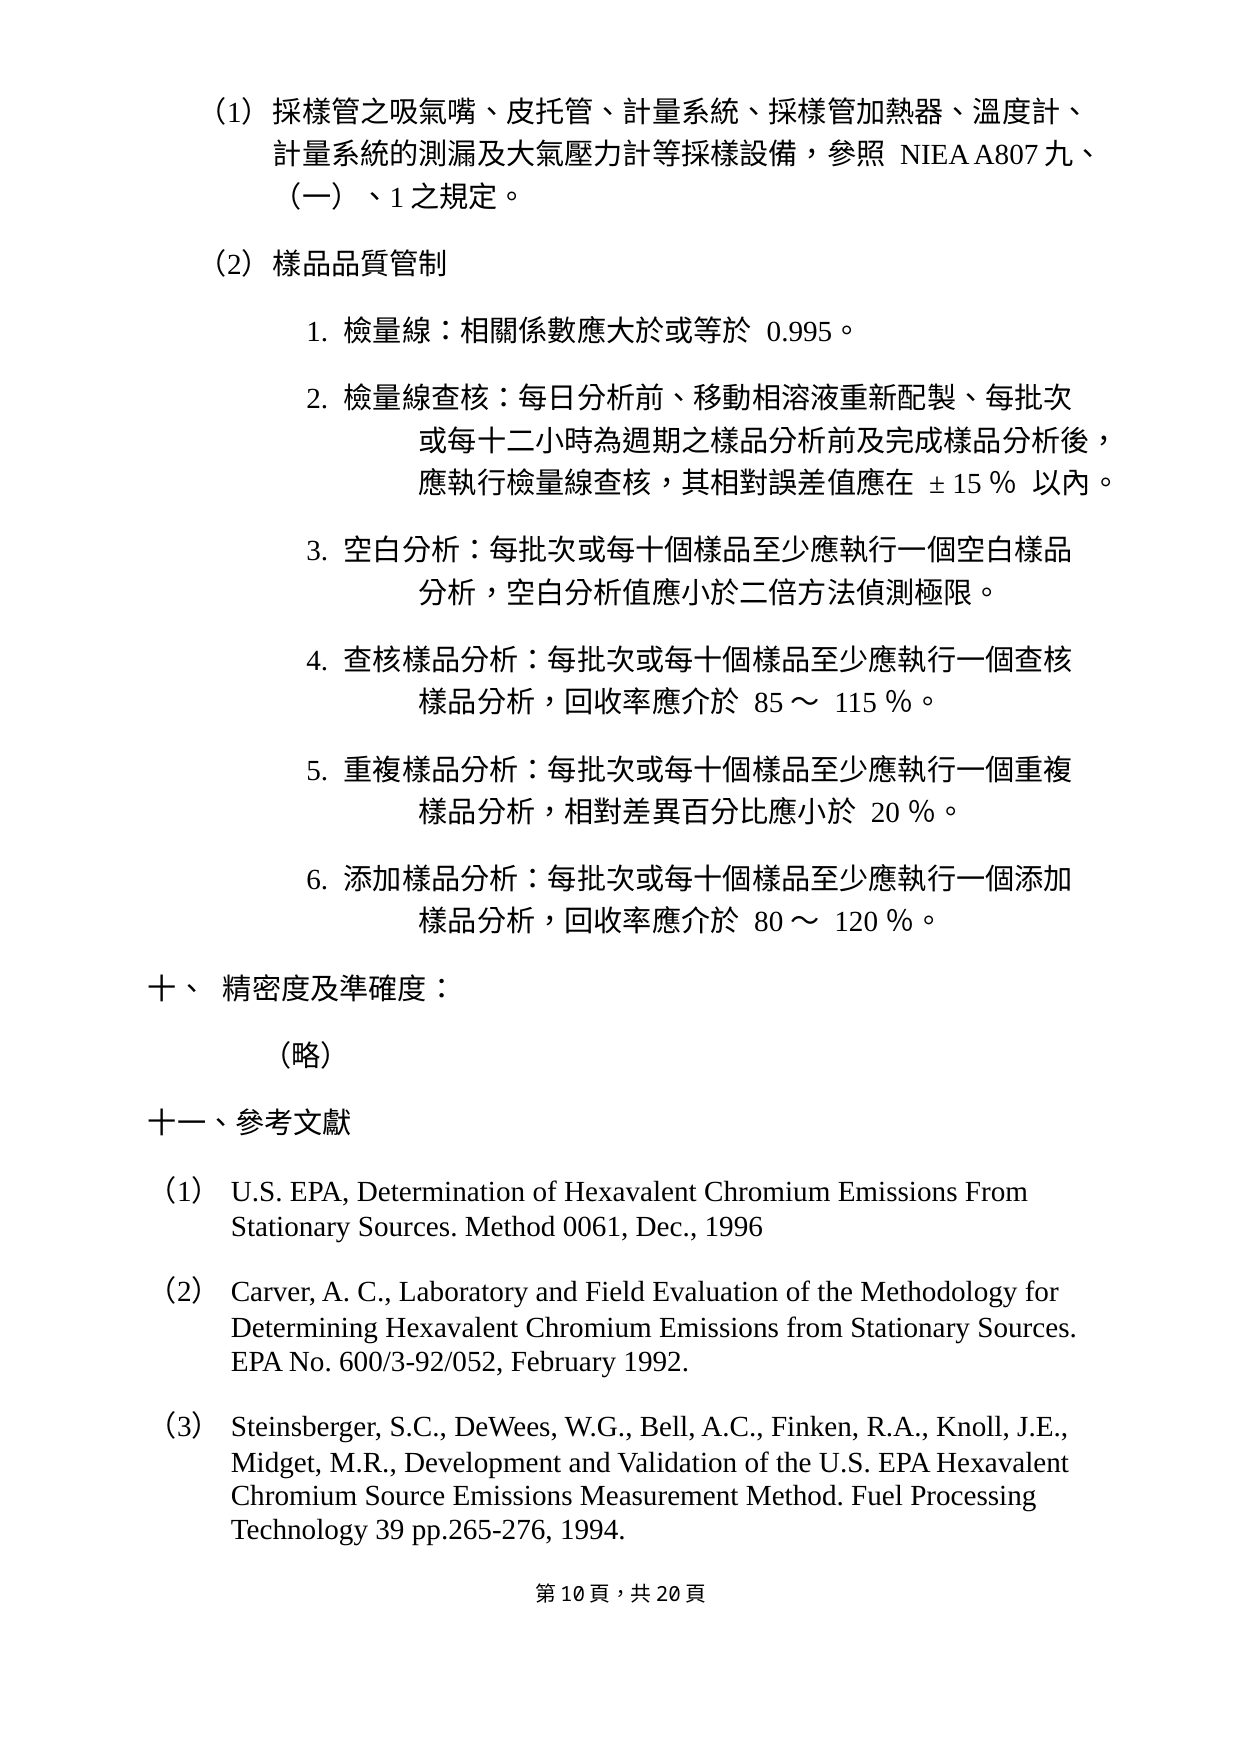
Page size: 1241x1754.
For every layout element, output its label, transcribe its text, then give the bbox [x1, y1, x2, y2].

list 採樣管之吸氣嘴、皮托管、計量系統、採樣管加熱器、溫度計、計量系統的測漏及大氣壓力計等採樣設備，參照 NIEA A807九、（一）、1之規定。 [198, 89, 1092, 216]
list 添加樣品分析：每批次或每十個樣品至少應執行一個添加樣品分析，回收率應介於 80 ～ 120 ％。 [306, 856, 1092, 940]
list 重複樣品分析：每批次或每十個樣品至少應執行一個重複樣品分析，相對差異百分比應小於 20 ％。 [306, 746, 1092, 831]
list 精密度及準確度： [148, 965, 1092, 1008]
list 檢量線：相關係數應大於或等於 0.995。 [306, 308, 1092, 350]
list 樣品品質管制 [198, 241, 1092, 283]
list 空白分析：每批次或每十個樣品至少應執行一個空白樣品分析，空白分析值應小於二倍方法偵測極限。 [306, 527, 1092, 612]
text （略） [204, 1033, 1092, 1075]
list 查核樣品分析：每批次或每十個樣品至少應執行一個查核樣品分析，回收率應介於 85 ～ 115 ％。 [306, 637, 1092, 721]
list Carver, A. C., Laboratory and Field Evaluation of the Methodology for Determining Hexavalent Chromium Emissions from Stationary Sources. EPA No. 600/3-92/052, February 1992. [148, 1268, 1092, 1377]
list U.S. EPA, Determination of Hexavalent Chromium Emissions From Stationary Sources. Method 0061, Dec., 1996 [148, 1167, 1092, 1243]
list 檢量線查核：每日分析前、移動相溶液重新配製、每批次或每十二小時為週期之樣品分析前及完成樣品分析後，應執行檢量線查核，其相對誤差值應在 ± 15 ％ 以內。 [306, 375, 1092, 502]
list Steinsberger, S.C., DeWees, W.G., Bell, A.C., Finken, R.A., Knoll, J.E., Midget, M.R., Development and Validation of the U.S. EPA Hexavalent Chromium Source Emissions Measurement Method. Fuel Processing Technology 39 pp.265-276, 1994. [148, 1402, 1092, 1545]
text 十一、參考文獻 [148, 1100, 1092, 1142]
